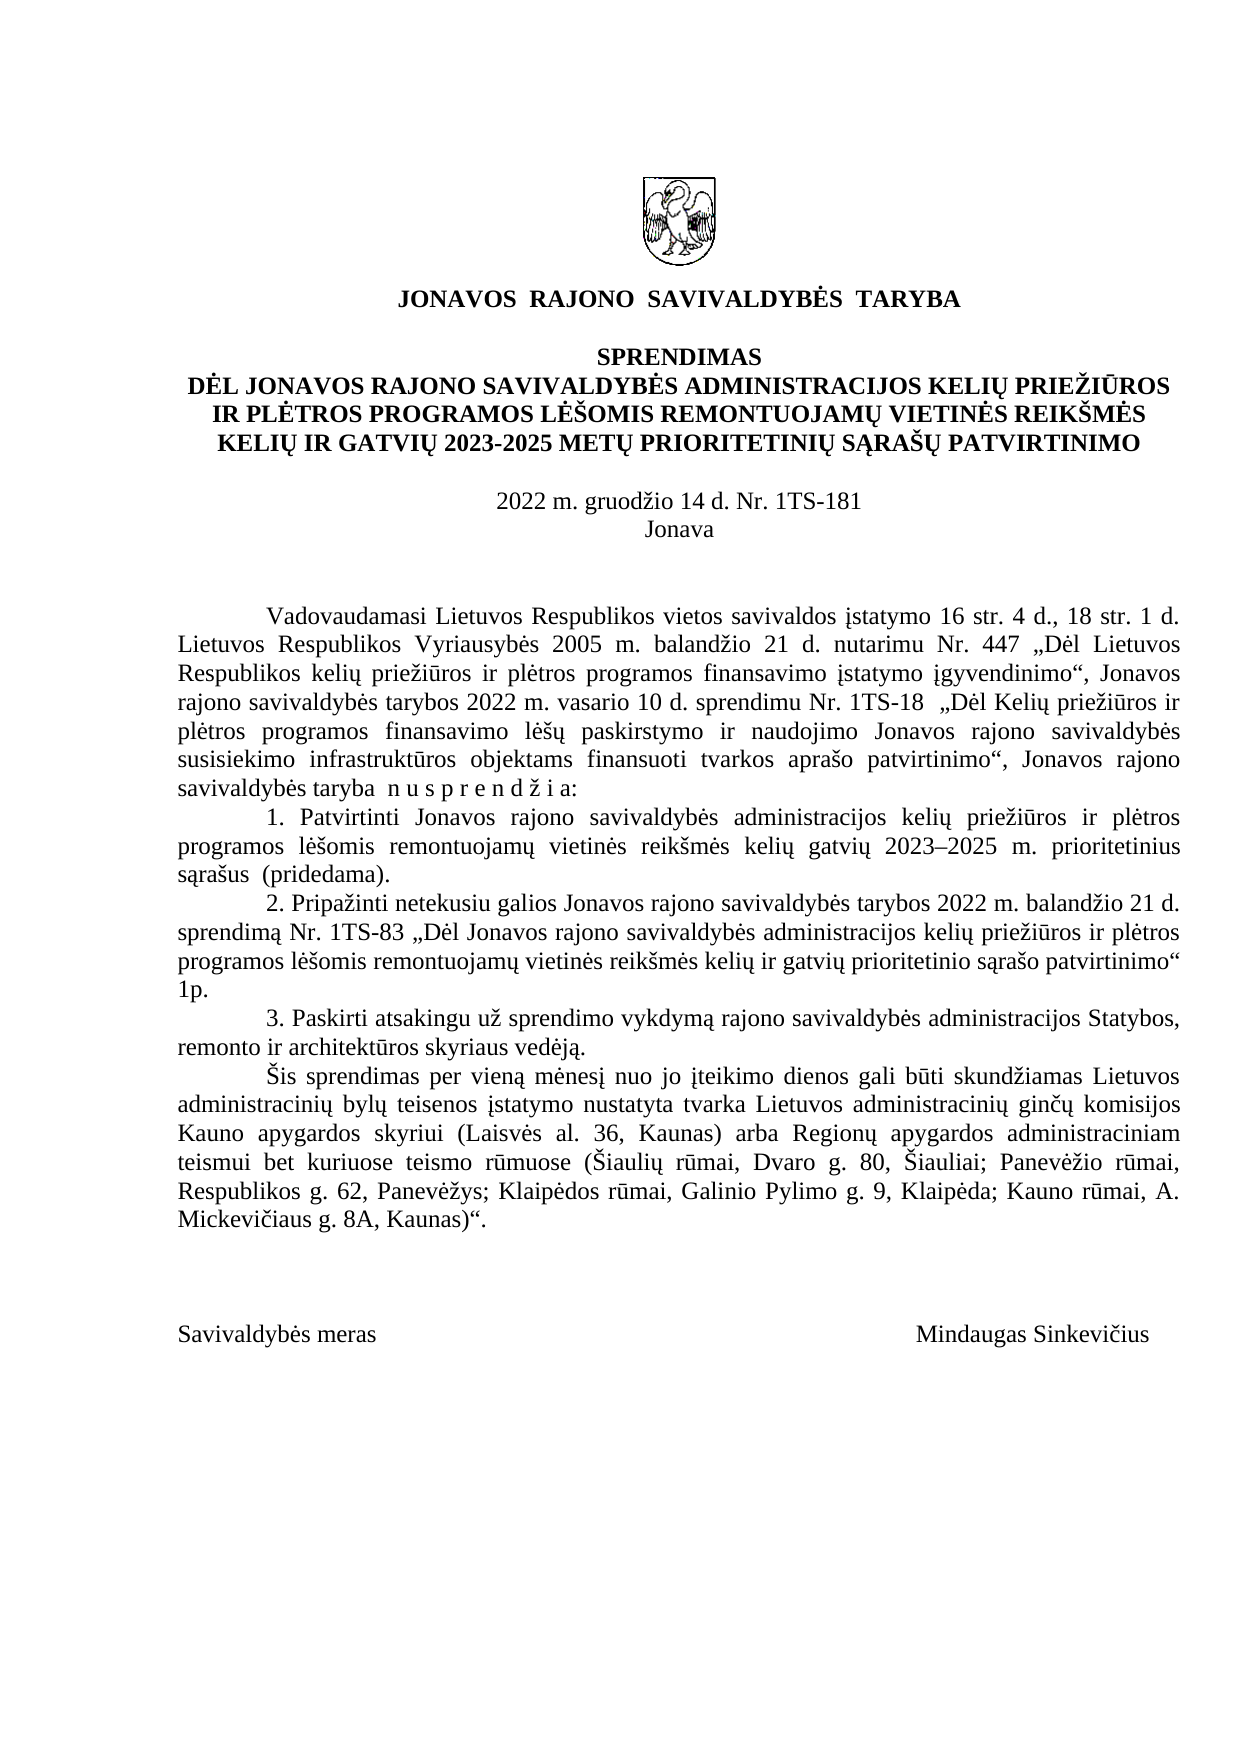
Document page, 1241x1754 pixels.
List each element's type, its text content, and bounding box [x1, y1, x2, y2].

text 1. Patvirtinti Jonavos rajono savivaldybės administracijos kelių priežiūros ir plėtros programos lėšomis remontuojamų vietinės reikšmės kelių gatvių 2023–2025 m. prioritetinius sąrašus (pridedama). [177, 802, 1181, 888]
text JONAVOS RAJONO SAVIVALDYBĖS TARYBA [177, 284, 1181, 313]
text Savivaldybės meras Mindaugas Sinkevičius [177, 1319, 1181, 1348]
text SPRENDIMAS [177, 342, 1181, 371]
text 2022 m. gruodžio 14 d. Nr. 1TS-181 [177, 486, 1181, 514]
text 3. Paskirti atsakingu už sprendimo vykdymą rajono savivaldybės administracijos Statybos, remonto ir architektūros skyriaus vedėją. [177, 1003, 1181, 1061]
text DĖL JONAVOS RAJONO SAVIVALDYBĖS ADMINISTRACIJOS KELIŲ PRIEŽIŪROS IR PLĖTROS PROGRAMOS LĖŠOMIS REMONTUOJAMŲ VIETINĖS REIKŠMĖS KELIŲ IR GATVIŲ 2023-2025 METŲ PRIORITETINIŲ SĄRAŠŲ PATVIRTINIMO [177, 371, 1181, 457]
text Jonava [177, 514, 1181, 543]
text Šis sprendimas per vieną mėnesį nuo jo įteikimo dienos gali būti skundžiamas Lietuvos administracinių bylų teisenos įstatymo nustatyta tvarka Lietuvos administracinių ginčų komisijos Kauno apygardos skyriui (Laisvės al. 36, Kaunas) arba Regionų apygardos administraciniam teismui bet kuriuose teismo rūmuose (Šiaulių rūmai, Dvaro g. 80, Šiauliai; Panevėžio rūmai, Respublikos g. 62, Panevėžys; Klaipėdos rūmai, Galinio Pylimo g. 9, Klaipėda; Kauno rūmai, A. Mickevičiaus g. 8A, Kaunas)“. [177, 1061, 1181, 1233]
text Vadovaudamasi Lietuvos Respublikos vietos savivaldos įstatymo 16 str. 4 d., 18 str. 1 d. Lietuvos Respublikos Vyriausybės 2005 m. balandžio 21 d. nutarimu Nr. 447 „Dėl Lietuvos Respublikos kelių priežiūros ir plėtros programos finansavimo įstatymo įgyvendinimo“, Jonavos rajono savivaldybės tarybos 2022 m. vasario 10 d. sprendimu Nr. 1TS-18 „Dėl Kelių priežiūros ir plėtros programos finansavimo lėšų paskirstymo ir naudojimo Jonavos rajono savivaldybės susisiekimo infrastruktūros objektams finansuoti tvarkos aprašo patvirtinimo“, Jonavos rajono savivaldybės taryba n u s p r e n d ž i a: [177, 601, 1181, 802]
text 2. Pripažinti netekusiu galios Jonavos rajono savivaldybės tarybos 2022 m. balandžio 21 d. sprendimą Nr. 1TS-83 „Dėl Jonavos rajono savivaldybės administracijos kelių priežiūros ir plėtros programos lėšomis remontuojamų vietinės reikšmės kelių ir gatvių prioritetinio sąrašo patvirtinimo“ 1p. [177, 888, 1181, 1003]
